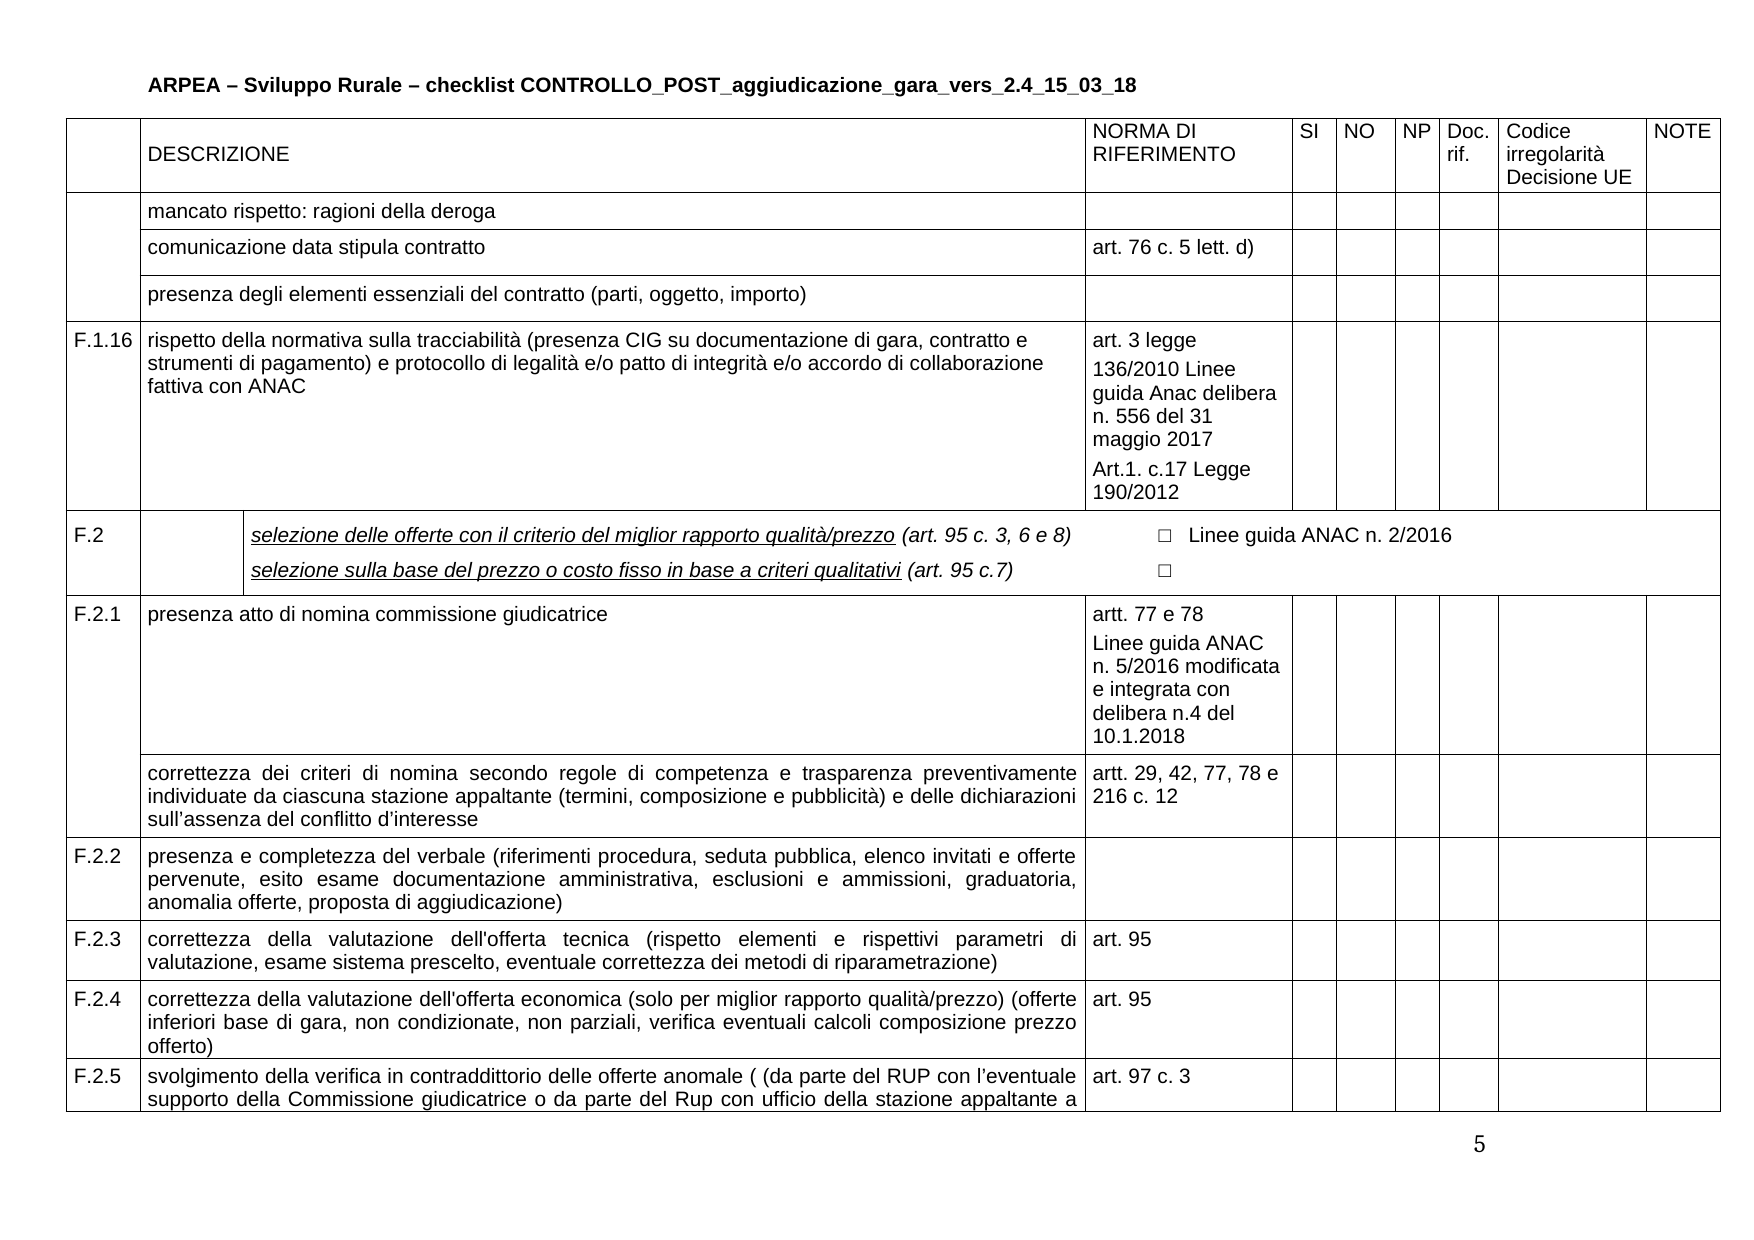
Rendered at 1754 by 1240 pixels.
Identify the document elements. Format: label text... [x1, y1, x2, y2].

table_cell F.2 [67, 511, 140, 595]
table_cell correttezza dei criteri di nomina secondo regole di competenza e trasparenza preventivamente individuate da ciascuna stazione appaltante (termini, composizione e pubblicità) e delle dichiarazioni sull’assenza del conflitto d’interesse [141, 755, 1085, 837]
table_cell [1337, 1059, 1395, 1111]
table_header SI [1293, 119, 1336, 192]
table_cell [1337, 322, 1395, 510]
table_cell [1396, 596, 1439, 754]
table_cell rispetto della normativa sulla tracciabilità (presenza CIG su documentazione di gara, contratto e strumenti di pagamento) e protocollo di legalità e/o patto di integrità e/o accordo di collaborazione fattiva con ANAC [141, 322, 1085, 510]
table_cell art. 97 c. 3 [1086, 1059, 1292, 1111]
table_cell [1396, 276, 1439, 321]
table_cell [1293, 193, 1336, 229]
table_cell [1396, 981, 1439, 1057]
table_header NOTE [1647, 119, 1720, 192]
table_cell [1293, 981, 1336, 1057]
table_cell [1337, 230, 1395, 275]
table_cell [1499, 981, 1646, 1057]
table_cell [1499, 230, 1646, 275]
table_cell [1293, 322, 1336, 510]
table_cell [1337, 755, 1395, 837]
table_cell [1499, 276, 1646, 321]
table_cell [67, 229, 140, 275]
table_cell F.2.1 [67, 596, 140, 754]
table_cell [1337, 193, 1395, 229]
table_cell presenza e completezza del verbale (riferimenti procedura, seduta pubblica, elenco invitati e offerte pervenute, esito esame documentazione amministrativa, esclusioni e ammissioni, graduatoria, anomalia offerte, proposta di aggiudicazione) [141, 838, 1085, 920]
table_cell correttezza della valutazione dell'offerta tecnica (rispetto elementi e rispettivi parametri di valutazione, esame sistema prescelto, eventuale correttezza dei metodi di riparametrazione) [141, 921, 1085, 980]
table_cell [1396, 1059, 1439, 1111]
table_cell [1440, 921, 1498, 980]
table_cell [1293, 596, 1336, 754]
table_header [67, 119, 140, 192]
table_cell F.2.2 [67, 838, 140, 920]
table_cell [1499, 1059, 1646, 1111]
table_cell [1293, 755, 1336, 837]
table_cell [1337, 596, 1395, 754]
table_cell [1440, 981, 1498, 1057]
table_cell [1499, 322, 1646, 510]
table_cell F.1.16 [67, 322, 140, 510]
table_header NP [1396, 119, 1439, 192]
table_cell [1499, 596, 1646, 754]
table_cell correttezza della valutazione dell'offerta economica (solo per miglior rapporto qualità/prezzo) (offerte inferiori base di gara, non condizionate, non parziali, verifica eventuali calcoli composizione prezzo offerto) [141, 981, 1085, 1057]
table_cell [1396, 230, 1439, 275]
table_cell artt. 77 e 78 Linee guida ANAC n. 5/2016 modificata e integrata con delibera n.4 del 10.1.2018 [1086, 596, 1292, 754]
table_cell presenza atto di nomina commissione giudicatrice [141, 596, 1085, 754]
table_cell F.2.5 [67, 1059, 140, 1111]
table_cell [1293, 230, 1336, 275]
table_cell [1647, 981, 1720, 1057]
table_cell [1337, 921, 1395, 980]
table_cell [1086, 276, 1292, 321]
table_header NORMA DI RIFERIMENTO [1086, 119, 1292, 192]
table_cell [1647, 230, 1720, 275]
table_cell [1647, 1059, 1720, 1111]
table_cell [1499, 921, 1646, 980]
table_cell F.2.3 [67, 921, 140, 980]
table_cell art. 76 c. 5 lett. d) [1086, 230, 1292, 275]
table_cell [1647, 755, 1720, 837]
table_cell [1440, 838, 1498, 920]
table_cell [1440, 193, 1498, 229]
table_cell [1293, 921, 1336, 980]
table_cell art. 95 [1086, 981, 1292, 1057]
table_cell [67, 754, 140, 837]
table_cell [1440, 755, 1498, 837]
table_cell [1396, 755, 1439, 837]
table_cell [1337, 838, 1395, 920]
table_cell art. 95 [1086, 921, 1292, 980]
table_cell [1396, 322, 1439, 510]
table_cell [1293, 838, 1336, 920]
table_cell [1440, 596, 1498, 754]
table_cell [1647, 322, 1720, 510]
table_cell [1647, 193, 1720, 229]
table_cell [141, 511, 243, 595]
table_cell [1440, 1059, 1498, 1111]
table_header DESCRIZIONE [141, 119, 1085, 192]
table_cell [1499, 755, 1646, 837]
table_cell [1293, 276, 1336, 321]
table_cell [1647, 921, 1720, 980]
table_cell [1440, 276, 1498, 321]
table_cell [67, 193, 140, 229]
table_cell [67, 275, 140, 321]
table_cell [1337, 276, 1395, 321]
table_cell [1396, 838, 1439, 920]
table_cell F.2.4 [67, 981, 140, 1057]
table_cell [1086, 193, 1292, 229]
table_cell [1293, 1059, 1336, 1111]
table_cell svolgimento della verifica in contraddittorio delle offerte anomale ( (da parte del RUP con l’eventuale supporto della Commissione giudicatrice o da parte del Rup con ufficio della stazione appaltante a [141, 1059, 1085, 1111]
table_cell [1499, 838, 1646, 920]
table_cell [1647, 838, 1720, 920]
table_cell art. 3 legge 136/2010 Linee guida Anac delibera n. 556 del 31 maggio 2017 Art.1. c.17 Legge 190/2012 [1086, 322, 1292, 510]
table_cell [1337, 981, 1395, 1057]
table_header NO [1337, 119, 1395, 192]
table_cell [1647, 276, 1720, 321]
table_cell [1647, 596, 1720, 754]
table_cell [1499, 193, 1646, 229]
table_cell [1440, 322, 1498, 510]
table_cell [1086, 838, 1292, 920]
table_cell comunicazione data stipula contratto [141, 230, 1085, 275]
table_cell [1440, 230, 1498, 275]
table_header Codice irregolarità Decisione UE [1499, 119, 1646, 192]
table_header Doc. rif. [1440, 119, 1498, 192]
table_cell presenza degli elementi essenziali del contratto (parti, oggetto, importo) [141, 276, 1085, 321]
table_cell artt. 29, 42, 77, 78 e 216 c. 12 [1086, 755, 1292, 837]
table_cell mancato rispetto: ragioni della deroga [141, 193, 1085, 229]
table_cell [1396, 193, 1439, 229]
table_cell selezione delle offerte con il criterio del miglior rapporto qualità/prezzo (art. 95 c. 3, 6 e 8) □ Linee guida ANAC n. 2/2016 selezione sulla base del prezzo o costo fisso in base a criteri qualitativi (art. 95 c.7) □ [244, 511, 1720, 595]
table_cell [1396, 921, 1439, 980]
